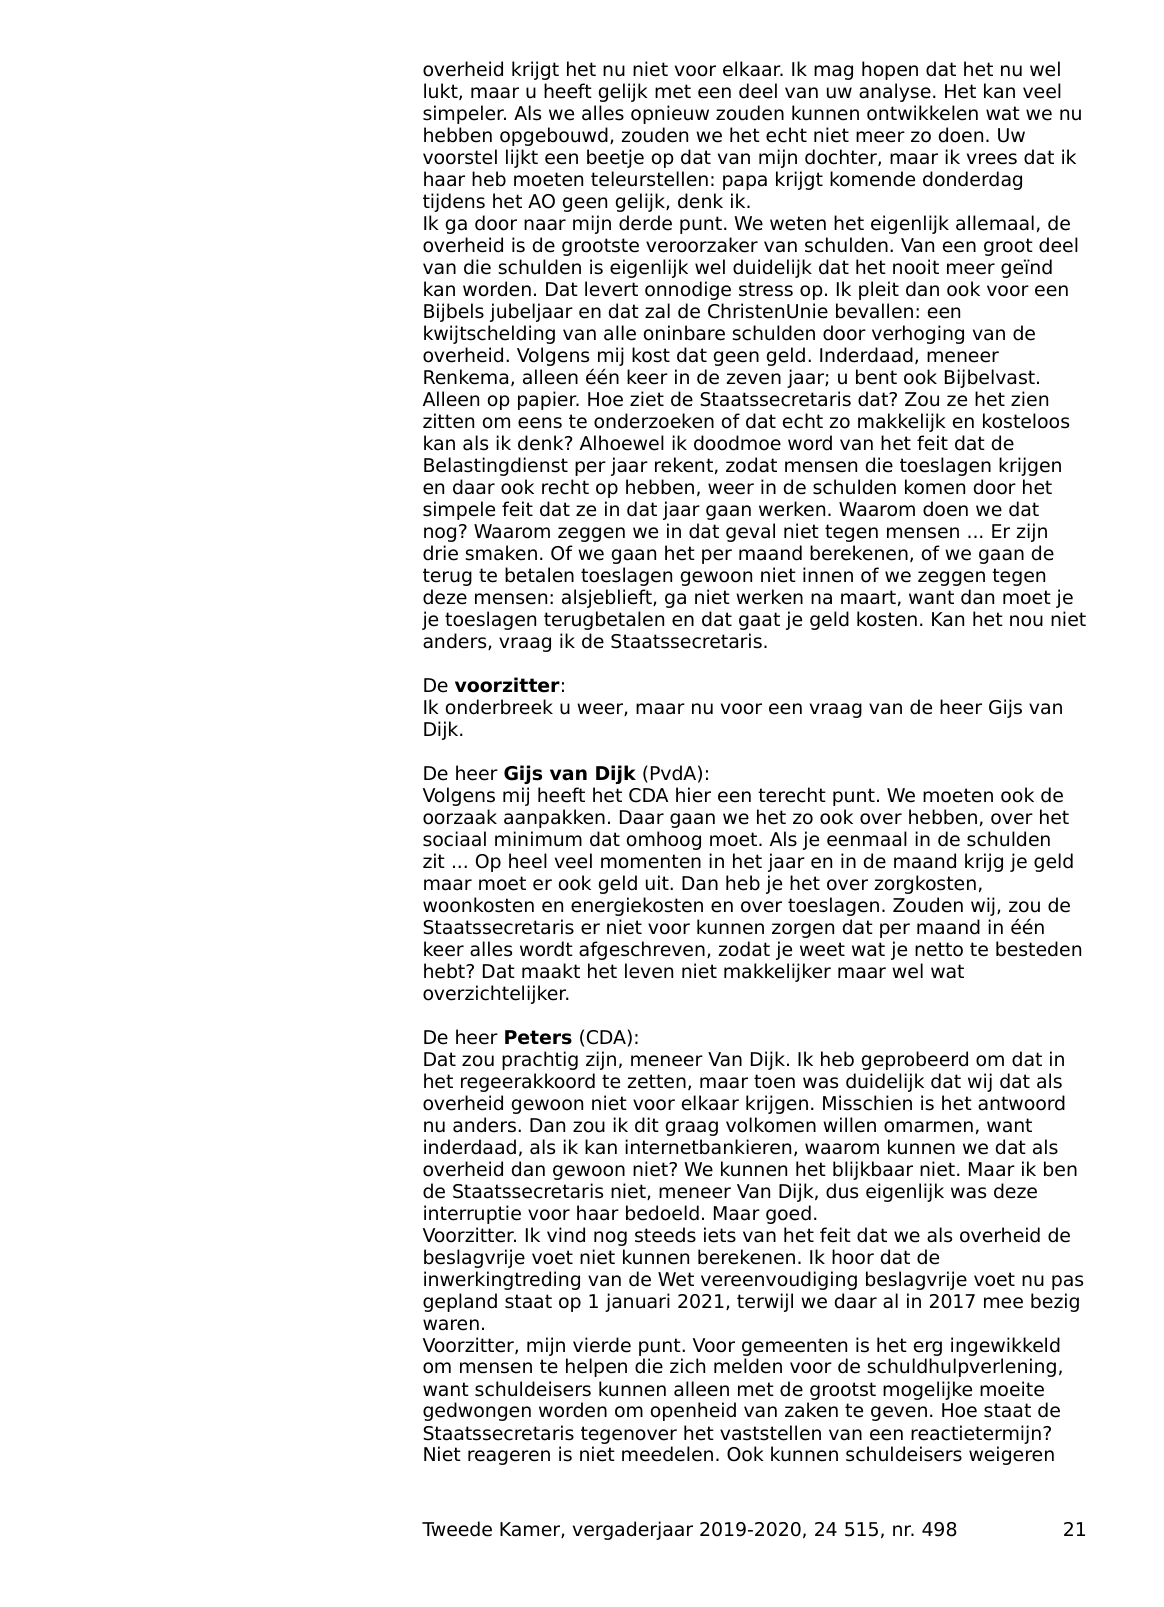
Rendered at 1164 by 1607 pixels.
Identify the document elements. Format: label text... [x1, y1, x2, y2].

text Ik ga door naar mijn derde punt. We weten het eigenlijk allemaal, de overheid is de grootste veroorzaker van schulden. Van een groot deel van die schulden is eigenlijk wel duidelijk dat het nooit meer geïnd kan worden. Dat levert onnodige stress op. Ik pleit dan ook voor een Bijbels jubeljaar en dat zal de ChristenUnie bevallen: een kwijtschelding van alle oninbare schulden door verhoging van de overheid. Volgens mij kost dat geen geld. Inderdaad, meneer Renkema, alleen één keer in de zeven jaar; u bent ook Bijbelvast. Alleen op papier. Hoe ziet de Staatssecretaris dat? Zou ze het zien zitten om eens te onderzoeken of dat echt zo makkelijk en kosteloos kan als ik denk? Alhoewel ik doodmoe word van het feit dat de Belastingdienst per jaar rekent, zodat mensen die toeslagen krijgen en daar ook recht op hebben, weer in de schulden komen door het simpele feit dat ze in dat jaar gaan werken. Waarom doen we dat nog? Waarom zeggen we in dat geval niet tegen mensen ... Er zijn drie smaken. Of we gaan het per maand berekenen, of we gaan de terug te betalen toeslagen gewoon niet innen of we zeggen tegen deze mensen: alsjeblieft, ga niet werken na maart, want dan moet je je toeslagen terugbetalen en dat gaat je geld kosten. Kan het nou niet anders, vraag ik de Staatssecretaris. [422, 213, 1087, 652]
text Voorzitter, mijn vierde punt. Voor gemeenten is het erg ingewikkeld om mensen te helpen die zich melden voor de schuldhulpverlening, want schuldeisers kunnen alleen met de grootst mogelijke moeite gedwongen worden om openheid van zaken te geven. Hoe staat de Staatssecretaris tegenover het vaststellen van een reactietermijn? Niet reageren is niet meedelen. Ook kunnen schuldeisers weigeren [422, 1334, 1087, 1466]
text Dat zou prachtig zijn, meneer Van Dijk. Ik heb geprobeerd om dat in het regeerakkoord te zetten, maar toen was duidelijk dat wij dat als overheid gewoon niet voor elkaar krijgen. Misschien is het antwoord nu anders. Dan zou ik dit graag volkomen willen omarmen, want inderdaad, als ik kan internetbankieren, waarom kunnen we dat als overheid dan gewoon niet? We kunnen het blijkbaar niet. Maar ik ben de Staatssecretaris niet, meneer Van Dijk, dus eigenlijk was deze interruptie voor haar bedoeld. Maar goed. [422, 1049, 1087, 1224]
text De heer Peters (CDA): [422, 1027, 1087, 1049]
text Ik onderbreek u weer, maar nu voor een vraag van de heer Gijs van Dijk. [422, 697, 1087, 741]
text De voorzitter: [422, 675, 1087, 697]
text Volgens mij heeft het CDA hier een terecht punt. We moeten ook de oorzaak aanpakken. Daar gaan we het zo ook over hebben, over het sociaal minimum dat omhoog moet. Als je eenmaal in de schulden zit ... Op heel veel momenten in het jaar en in de maand krijg je geld maar moet er ook geld uit. Dan heb je het over zorgkosten, woonkosten en energiekosten en over toeslagen. Zouden wij, zou de Staatssecretaris er niet voor kunnen zorgen dat per maand in één keer alles wordt afgeschreven, zodat je weet wat je netto te besteden hebt? Dat maakt het leven niet makkelijker maar wel wat overzichtelijker. [422, 785, 1087, 1004]
text overheid krijgt het nu niet voor elkaar. Ik mag hopen dat het nu wel lukt, maar u heeft gelijk met een deel van uw analyse. Het kan veel simpeler. Als we alles opnieuw zouden kunnen ontwikkelen wat we nu hebben opgebouwd, zouden we het echt niet meer zo doen. Uw voorstel lijkt een beetje op dat van mijn dochter, maar ik vrees dat ik haar heb moeten teleurstellen: papa krijgt komende donderdag tijdens het AO geen gelijk, denk ik. [422, 59, 1087, 213]
text De heer Gijs van Dijk (PvdA): [422, 763, 1087, 785]
text Voorzitter. Ik vind nog steeds iets van het feit dat we als overheid de beslagvrije voet niet kunnen berekenen. Ik hoor dat de inwerkingtreding van de Wet vereenvoudiging beslagvrije voet nu pas gepland staat op 1 januari 2021, terwijl we daar al in 2017 mee bezig waren. [422, 1224, 1087, 1334]
